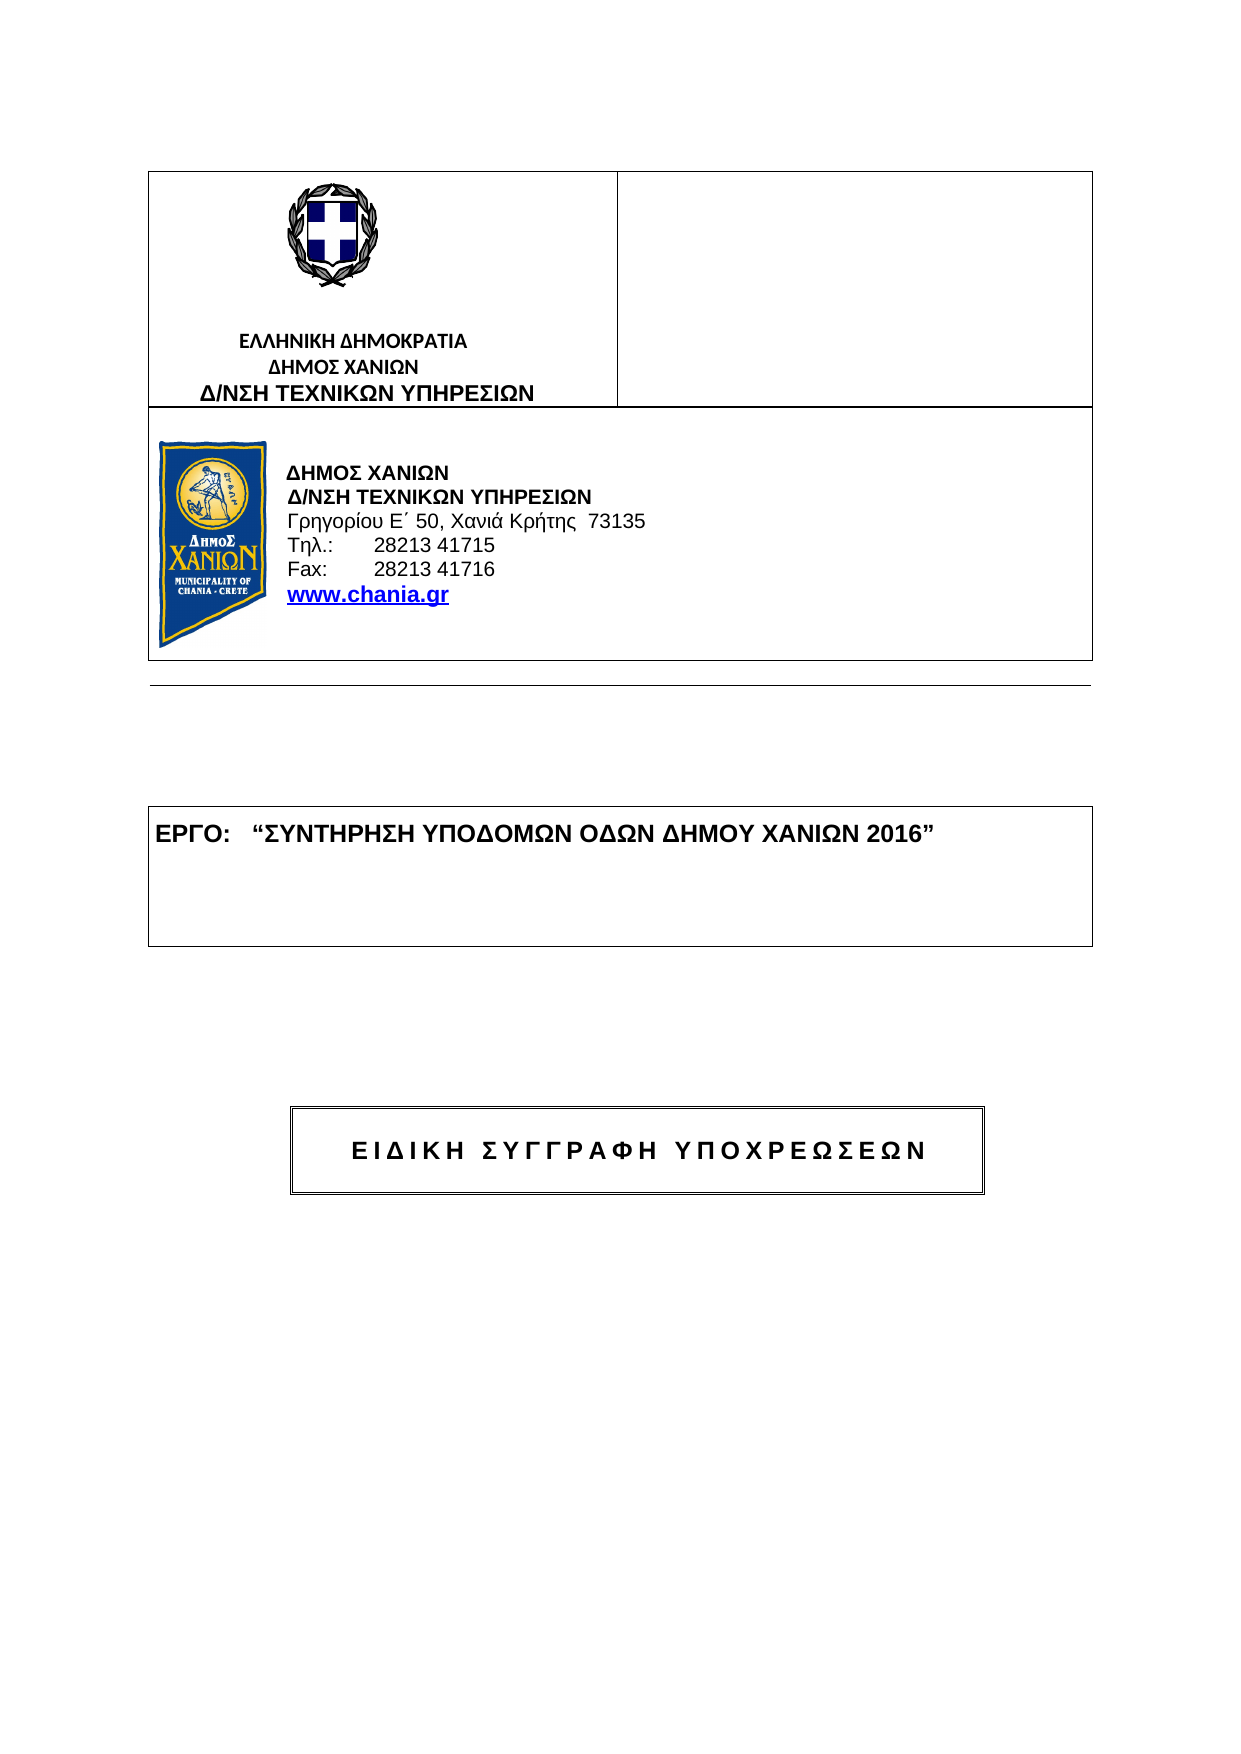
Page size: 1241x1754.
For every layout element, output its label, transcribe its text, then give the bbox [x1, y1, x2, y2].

table_cell [149, 661, 1092, 685]
table_header ΕΙΔΙΚΗ ΣΥΓΓΡΑΦΗ ΥΠΟΧΡΕΩΣΕΩΝ [293, 1109, 982, 1192]
table_cell ΔΗΜΟΣ ΧΑΝΙΩΝ Δ/ΝΣΗ ΤΕΧΝΙΚΩΝ ΥΠΗΡΕΣΙΩΝ Γρηγορίου Ε΄ 50, Χανιά Κρήτης 73135 Τηλ.: 28213 41715 Fax: 28213 41716 www.chania.gr [149, 408, 1092, 660]
table_header [618, 172, 1092, 406]
table_cell ΕΡΓΟ: “ΣΥΝΤΗΡΗΣΗ ΥΠΟΔΟΜΩΝ ΟΔΩΝ ΔΗΜΟΥ ΧΑΝΙΩΝ 2016” [149, 807, 1092, 946]
table_cell [149, 685, 1092, 806]
picture [159, 441, 267, 648]
table_header ΕΛΛΗΝΙΚΗ ΔΗΜΟΚΡΑΤΙΑ ΔΗΜΟΣ ΧΑΝΙΩΝ Δ/ΝΣΗ ΤΕΧΝΙΚΩΝ ΥΠΗΡΕΣΙΩΝ [149, 172, 617, 406]
